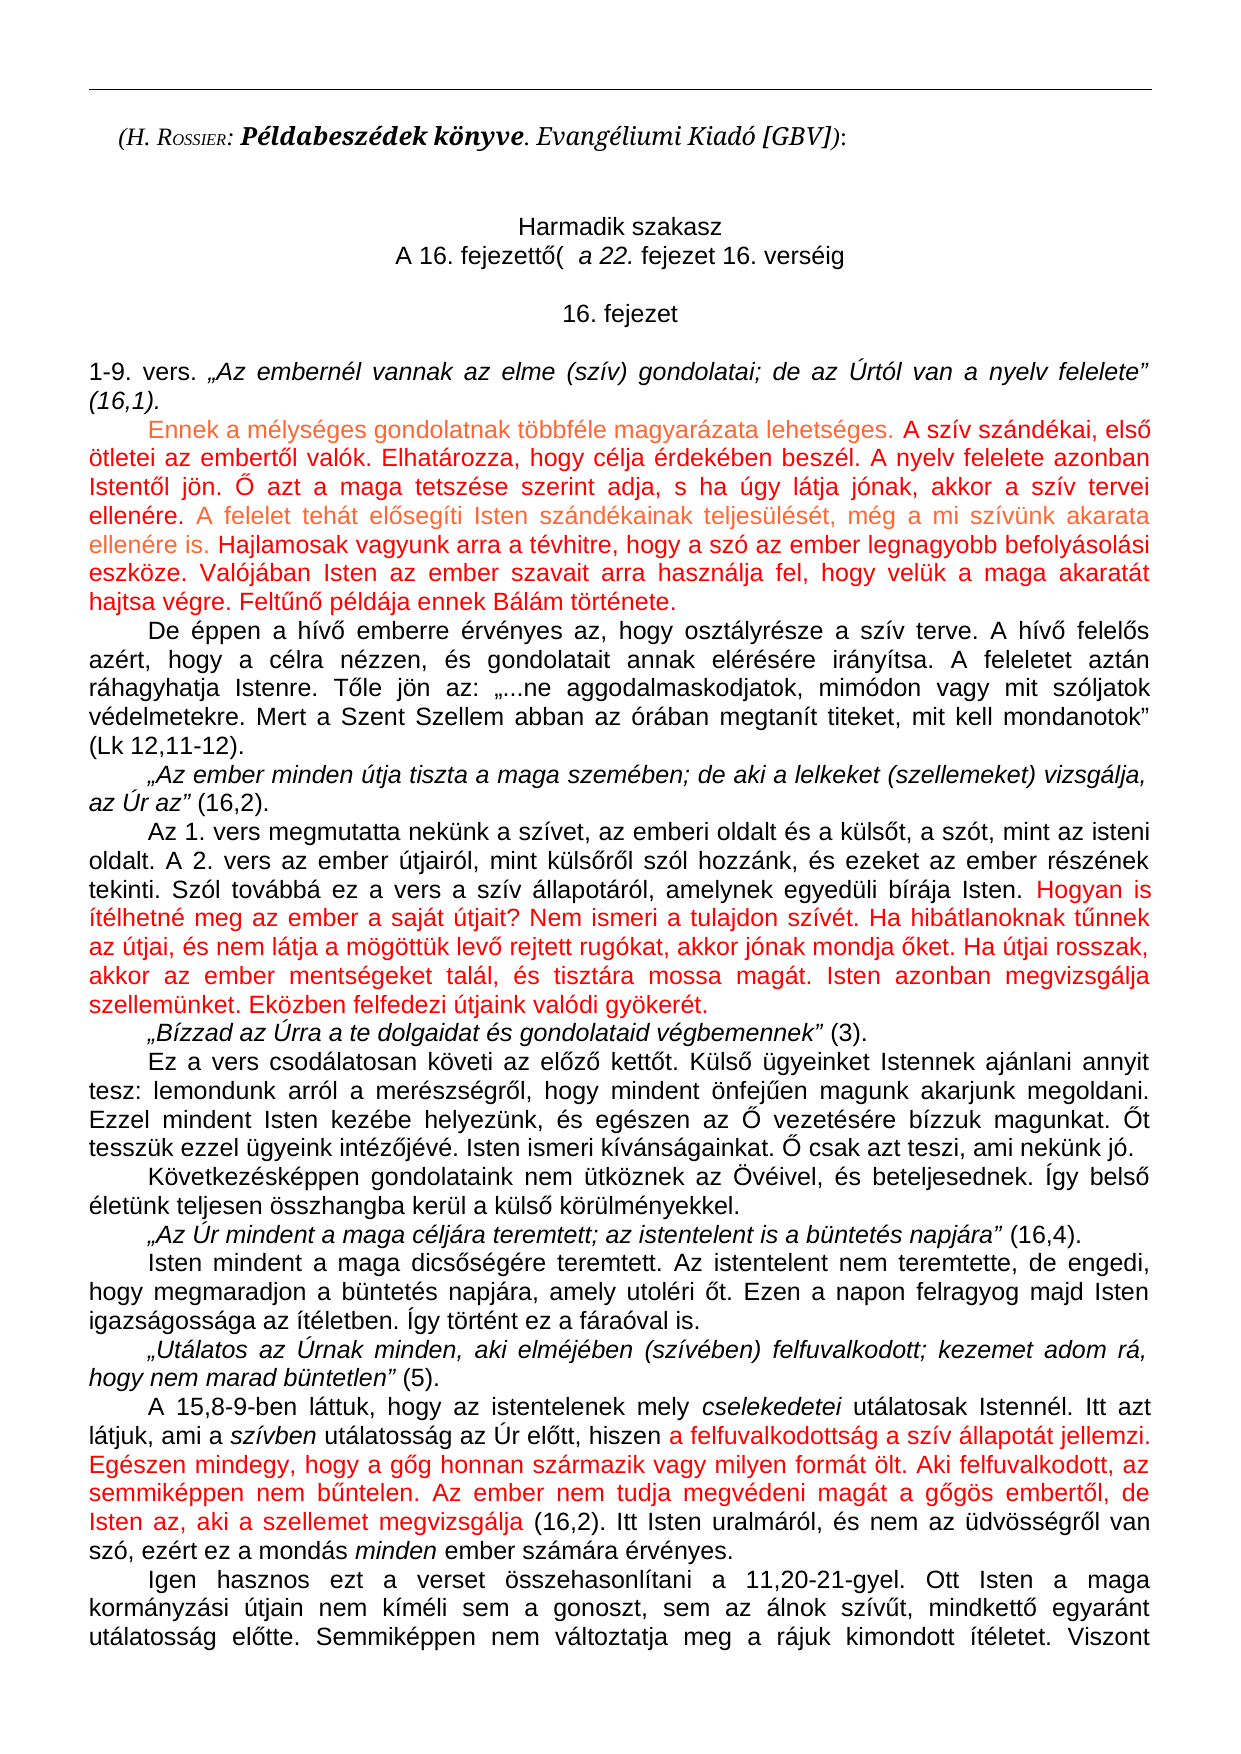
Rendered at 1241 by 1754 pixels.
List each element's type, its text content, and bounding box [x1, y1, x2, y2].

text (H. Rossier: Példabeszédek könyve. Evangéliumi Kiadó [GBV]): [88, 90, 1152, 182]
text „Az Úr mindent a maga céljára teremtett; az istentelent is a büntetés napjára” (16,4). [88, 1220, 1152, 1248]
text „Bízzad az Úrra a te dolgaidat és gondolataid végbemennek” (3). [88, 1018, 1152, 1047]
text De éppen a hívő emberre érvényes az, hogy osztályrésze a szív terve. A hívő felelős azért, hogy a célra nézzen, és gondolatait annak elérésére irányítsa. A feleletet aztán ráhagyhatja Istenre. Tőle jön az: „...ne aggodalmaskodjatok, mimódon vagy mit szóljatok védelmetekre. Mert a Szent Szellem abban az órában megtanít titeket, mit kell mondanotok” (Lk 12,11-12). [88, 616, 1152, 760]
text 16. fejezet [88, 299, 1152, 328]
text Isten mindent a maga dicsőségére teremtett. Az istentelent nem teremtette, de engedi, hogy megmaradjon a büntetés napjára, amely utoléri őt. Ezen a napon felragyog majd Isten igazságossága az ítéletben. Így történt ez a fáraóval is. [88, 1248, 1152, 1335]
text 1-9. vers. „Az embernél vannak az elme (szív) gondolatai; de az Úrtól van a nyelv felelete” (16,1). [88, 357, 1152, 415]
text Az 1. vers megmutatta nekünk a szívet, az emberi oldalt és a külsőt, a szót, mint az isteni oldalt. A 2. vers az ember útjairól, mint külsőről szól hozzánk, és ezeket az ember részének tekinti. Szól továbbá ez a vers a szív állapotáról, amelynek egyedüli bírája Isten. Hogyan is ítélhetné meg az ember a saját útjait? Nem ismeri a tulajdon szívét. Ha hibátlanoknak tűnnek az útjai, és nem látja a mögöttük levő rejtett rugókat, akkor jónak mondja őket. Ha útjai rosszak, akkor az ember mentségeket talál, és tisztára mossa magát. Isten azonban megvizsgálja szellemünket. Eközben felfedezi útjaink valódi gyökerét. [88, 817, 1152, 1018]
text A 15,8-9-ben láttuk, hogy az istentelenek mely cselekedetei utálatosak Istennél. Itt azt látjuk, ami a szívben utálatosság az Úr előtt, hiszen a felfuvalkodottság a szív állapotát jellemzi. Egészen mindegy, hogy a gőg honnan származik vagy milyen formát ölt. Aki felfuvalkodott, az semmiképpen nem bűntelen. Az ember nem tudja megvédeni magát a gőgös embertől, de Isten az, aki a szellemet megvizsgálja (16,2). Itt Isten uralmáról, és nem az üdvösségről van szó, ezért ez a mondás minden ember számára érvényes. [88, 1392, 1152, 1565]
text Igen hasznos ezt a verset összehasonlítani a 11,20-21-gyel. Ott Isten a maga kormányzási útjain nem kíméli sem a gonoszt, sem az álnok szívűt, mindkettő egyaránt utálatosság előtte. Semmiképpen nem változtatja meg a rájuk kimondott ítéletet. Viszont [88, 1565, 1152, 1651]
text Ez a vers csodálatosan követi az előző kettőt. Külső ügyeinket Istennek ajánlani annyit tesz: lemondunk arról a merészségről, hogy mindent önfejűen magunk akarjunk megoldani. Ezzel mindent Isten kezébe helyezünk, és egészen az Ő vezetésére bízzuk magunkat. Őt tesszük ezzel ügyeink intézőjévé. Isten ismeri kívánságainkat. Ő csak azt teszi, ami nekünk jó. [88, 1047, 1152, 1162]
text Harmadik szakasz A 16. fejezettő( a 22. fejezet 16. verséig [88, 212, 1152, 269]
text „Az ember minden útja tiszta a maga szemében; de aki a lelkeket (szellemeket) vizsgálja, az Úr az” (16,2). [88, 760, 1152, 817]
text „Utálatos az Úrnak minden, aki elméjében (szívében) felfuvalkodott; kezemet adom rá, hogy nem marad büntetlen” (5). [88, 1335, 1152, 1392]
text Ennek a mélységes gondolatnak többféle magyarázata lehetséges. A szív szándékai, első ötletei az embertől valók. Elhatározza, hogy célja érdekében beszél. A nyelv felelete azonban Istentől jön. Ő azt a maga tetszése szerint adja, s ha úgy látja jónak, akkor a szív tervei ellenére. A felelet tehát elősegíti Isten szándékainak teljesülését, még a mi szívünk akarata ellenére is. Hajlamosak vagyunk arra a tévhitre, hogy a szó az ember legnagyobb befolyásolási eszköze. Valójában Isten az ember szavait arra használja fel, hogy velük a maga akaratát hajtsa végre. Feltűnő példája ennek Bálám története. [88, 415, 1152, 616]
text Következésképpen gondolataink nem ütköznek az Övéivel, és beteljesednek. Így belső életünk teljesen összhangba kerül a külső körülményekkel. [88, 1162, 1152, 1220]
